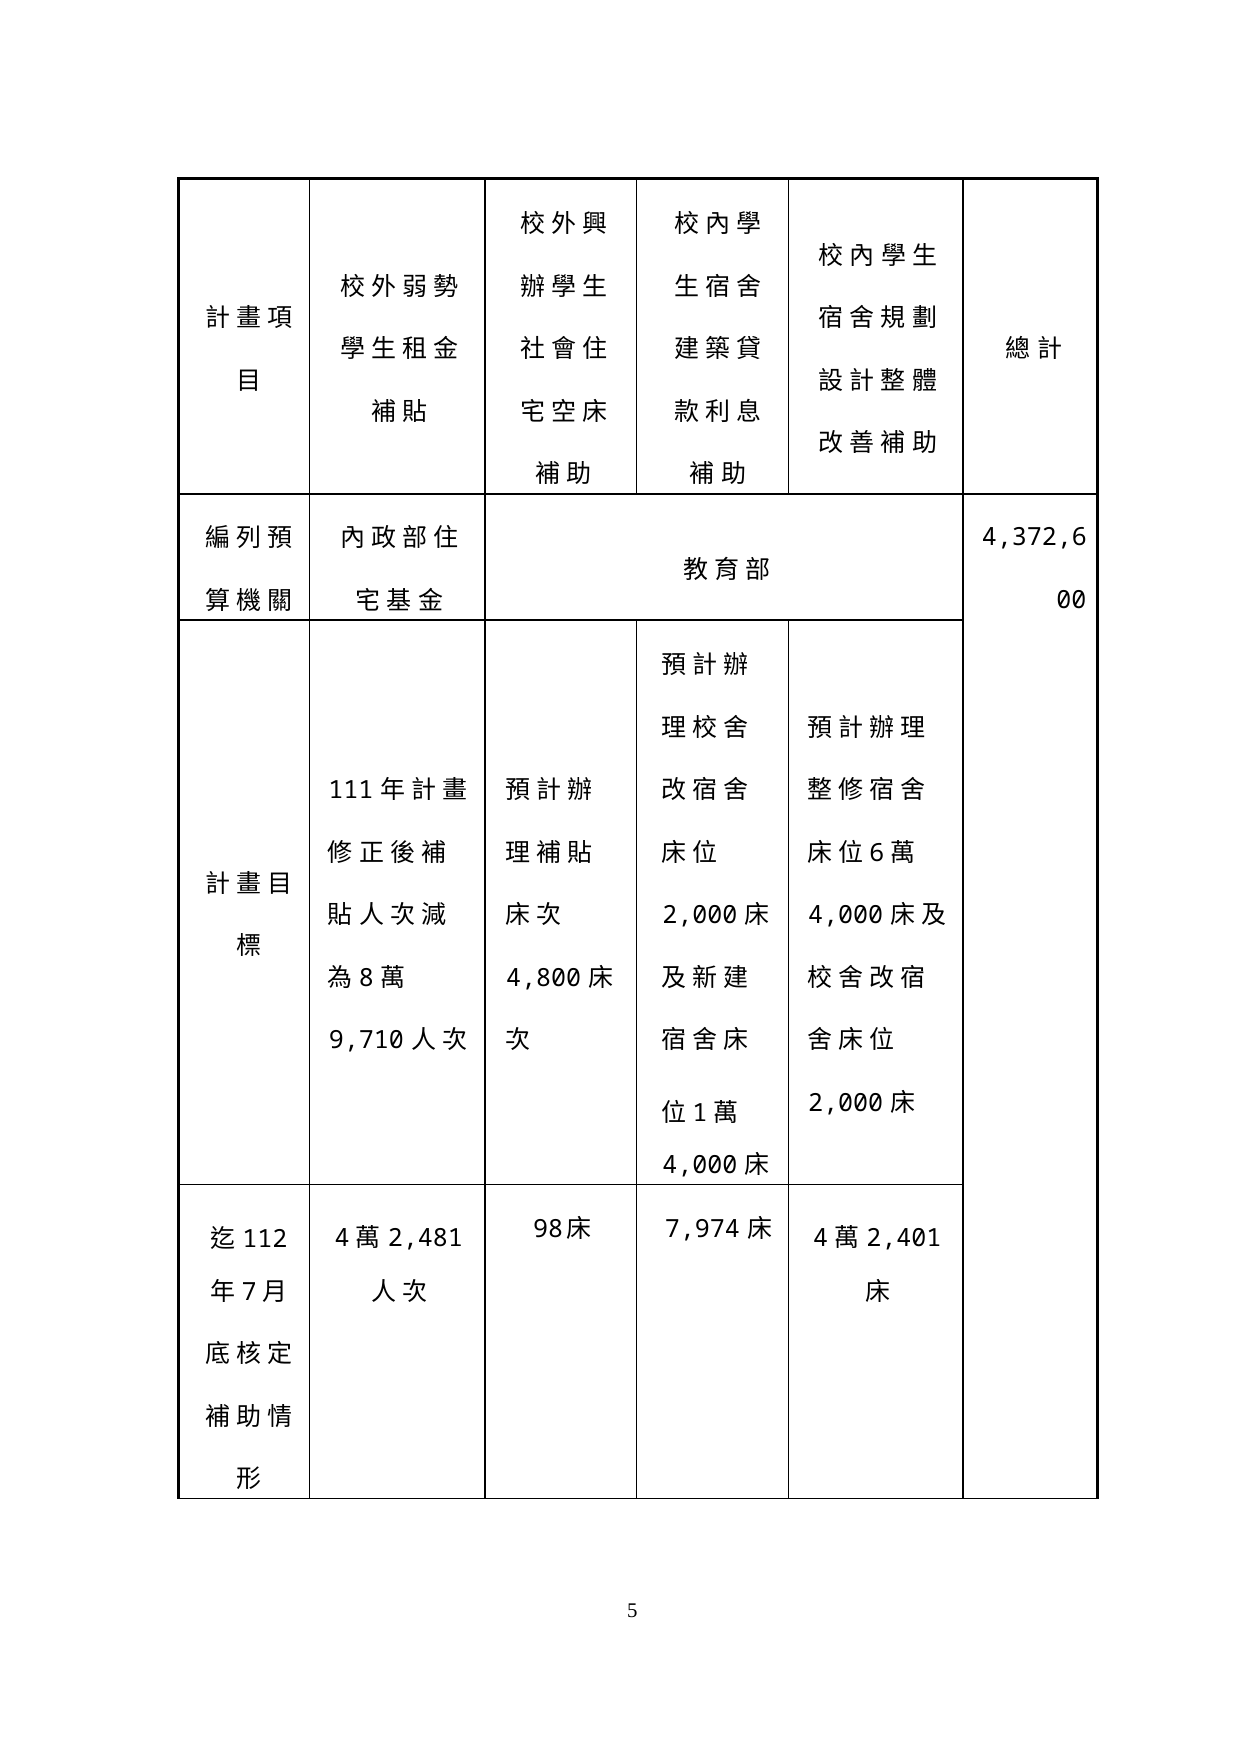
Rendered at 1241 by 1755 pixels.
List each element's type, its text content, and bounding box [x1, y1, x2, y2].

table_header 校外弱勢學生租金補貼 [310, 180, 484, 493]
table_cell 預計辦理校舍改宿舍床位2,000床及新建宿舍床位1萬4,000床 [637, 621, 788, 1183]
table_cell 內政部住宅基金 [310, 495, 484, 619]
table_header 總計 [964, 180, 1096, 493]
table_cell 4,372,600 [964, 495, 1096, 1497]
table_cell 迄112年7月底核定補助情形 [180, 1185, 309, 1497]
table_cell 7,974床 [637, 1185, 788, 1497]
table_cell 教育部 [486, 495, 962, 619]
table_header 校內學生宿舍規劃設計整體改善補助 [789, 180, 962, 493]
table_cell 4萬2,481 人次 [310, 1185, 484, 1497]
table_cell 98床 [486, 1185, 636, 1497]
table_cell 預計辦理整修宿舍床位6萬4,000床及校舍改宿舍床位2,000床 [789, 621, 962, 1183]
table_cell 編列預算機關 [180, 495, 309, 619]
table_cell 預計辦理補貼床次4,800床次 [486, 621, 636, 1183]
table_cell 計畫目標 [180, 621, 309, 1183]
table_header 校內學生宿舍建築貸款利息補助 [637, 180, 788, 493]
table_header 計畫項目 [180, 180, 309, 493]
table_header 校外興辦學生社會住宅空床補助 [486, 180, 636, 493]
table_cell 111年計畫修正後補貼人次減為8萬9,710人次 [310, 621, 484, 1183]
table_cell 4萬2,401床 [789, 1185, 962, 1497]
